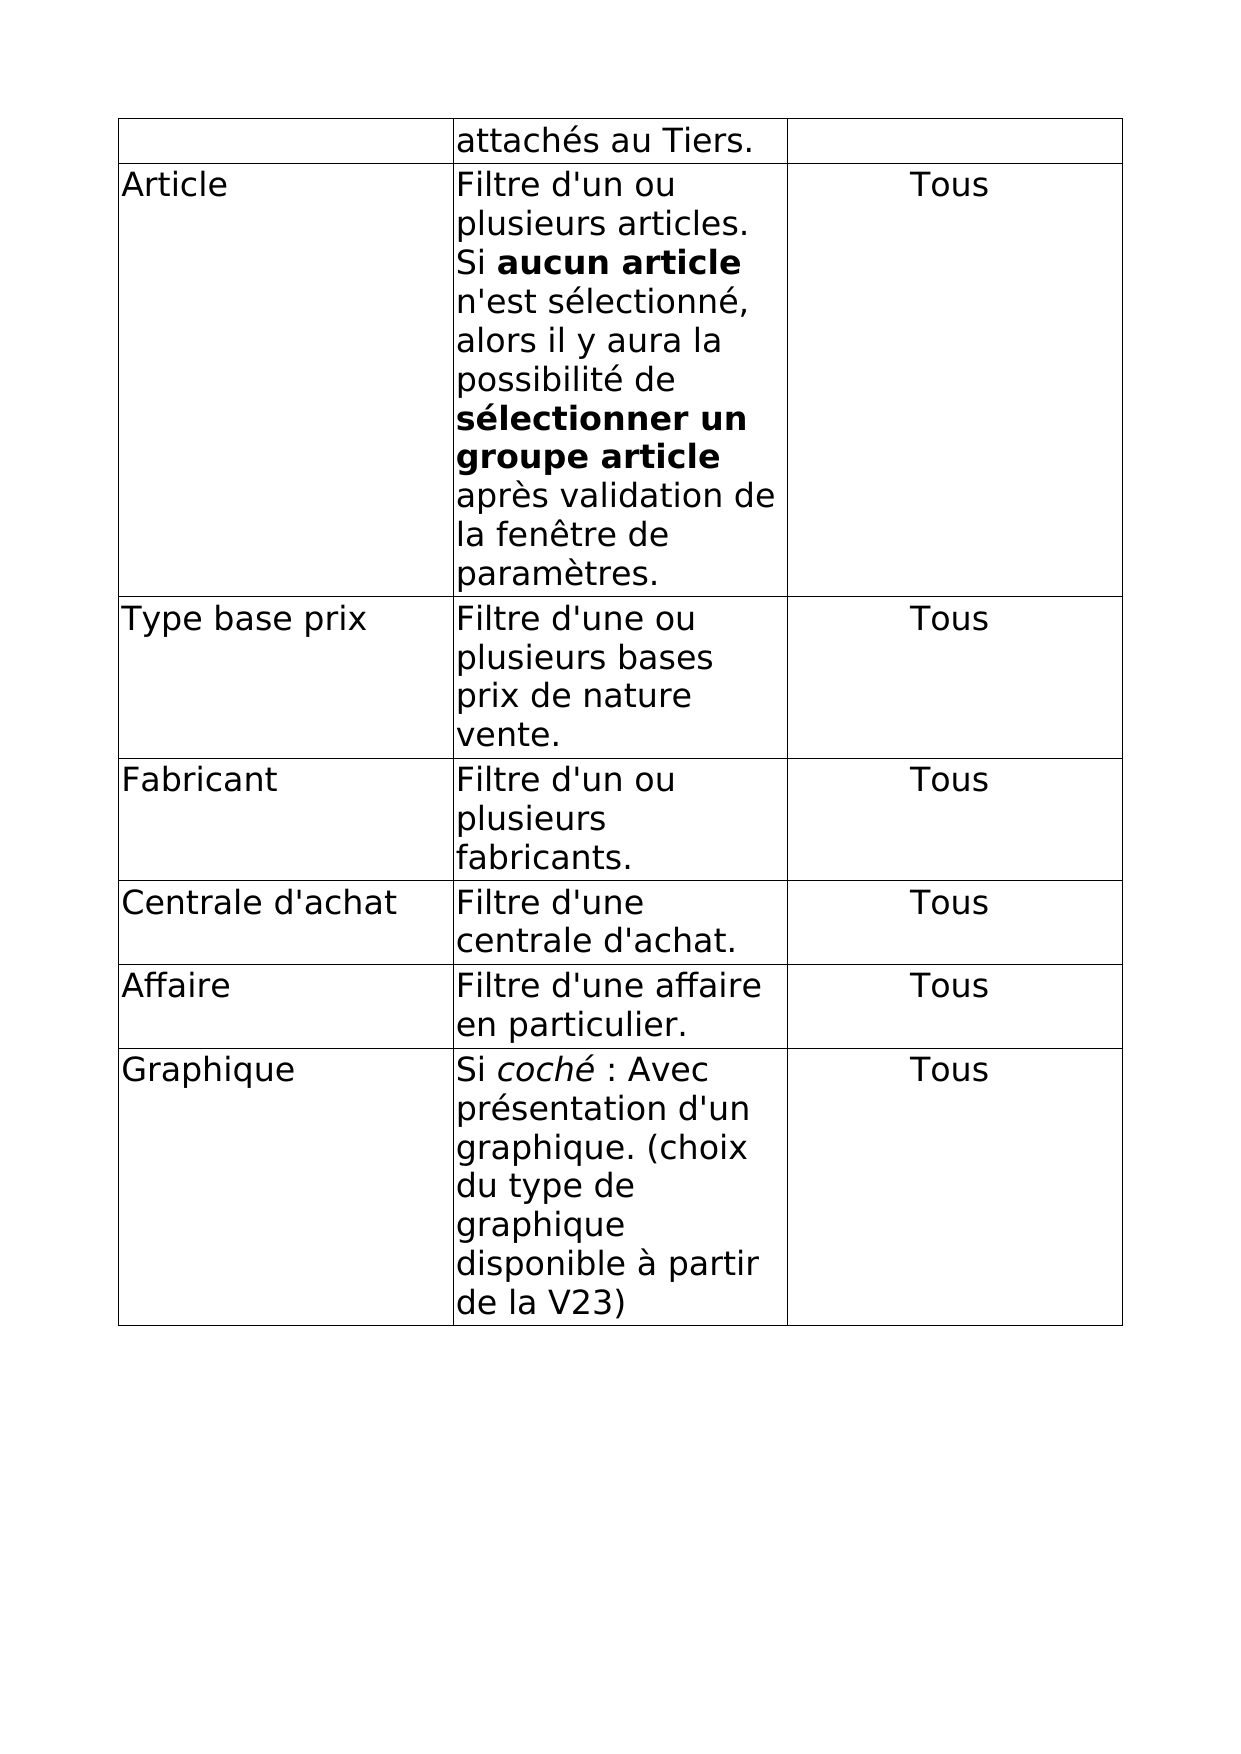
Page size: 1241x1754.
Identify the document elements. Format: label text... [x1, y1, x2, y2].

table_cell Affaire [119, 965, 453, 1047]
table_cell Tous [788, 597, 1122, 758]
table_cell [119, 119, 453, 163]
table_cell Filtre d'une affaire en particulier. [454, 965, 787, 1047]
table_cell Graphique [119, 1049, 453, 1325]
table_cell Fabricant [119, 759, 453, 880]
table_cell Tous [788, 1049, 1122, 1325]
table_cell Tous [788, 164, 1122, 596]
table_cell Tous [788, 965, 1122, 1047]
table_cell Centrale d'achat [119, 881, 453, 964]
table_cell Filtre d'un ou plusieurs articles. Si aucun article n'est sélectionné, alors il y aura la possibilité de sélectionner un groupe article après validation de la fenêtre de paramètres. [454, 164, 787, 596]
table_cell Tous [788, 759, 1122, 880]
table_cell Filtre d'une ou plusieurs bases prix de nature vente. [454, 597, 787, 758]
table_cell [788, 119, 1122, 163]
table_cell Filtre d'un ou plusieurs fabricants. [454, 759, 787, 880]
table_cell Tous [788, 881, 1122, 964]
table_cell Type base prix [119, 597, 453, 758]
table_cell Filtre d'une centrale d'achat. [454, 881, 787, 964]
table_cell attachés au Tiers. [454, 119, 787, 163]
table_cell Article [119, 164, 453, 596]
table_cell Si coché : Avec présentation d'un graphique. (choix du type de graphique disponible à partir de la V23) [454, 1049, 787, 1325]
